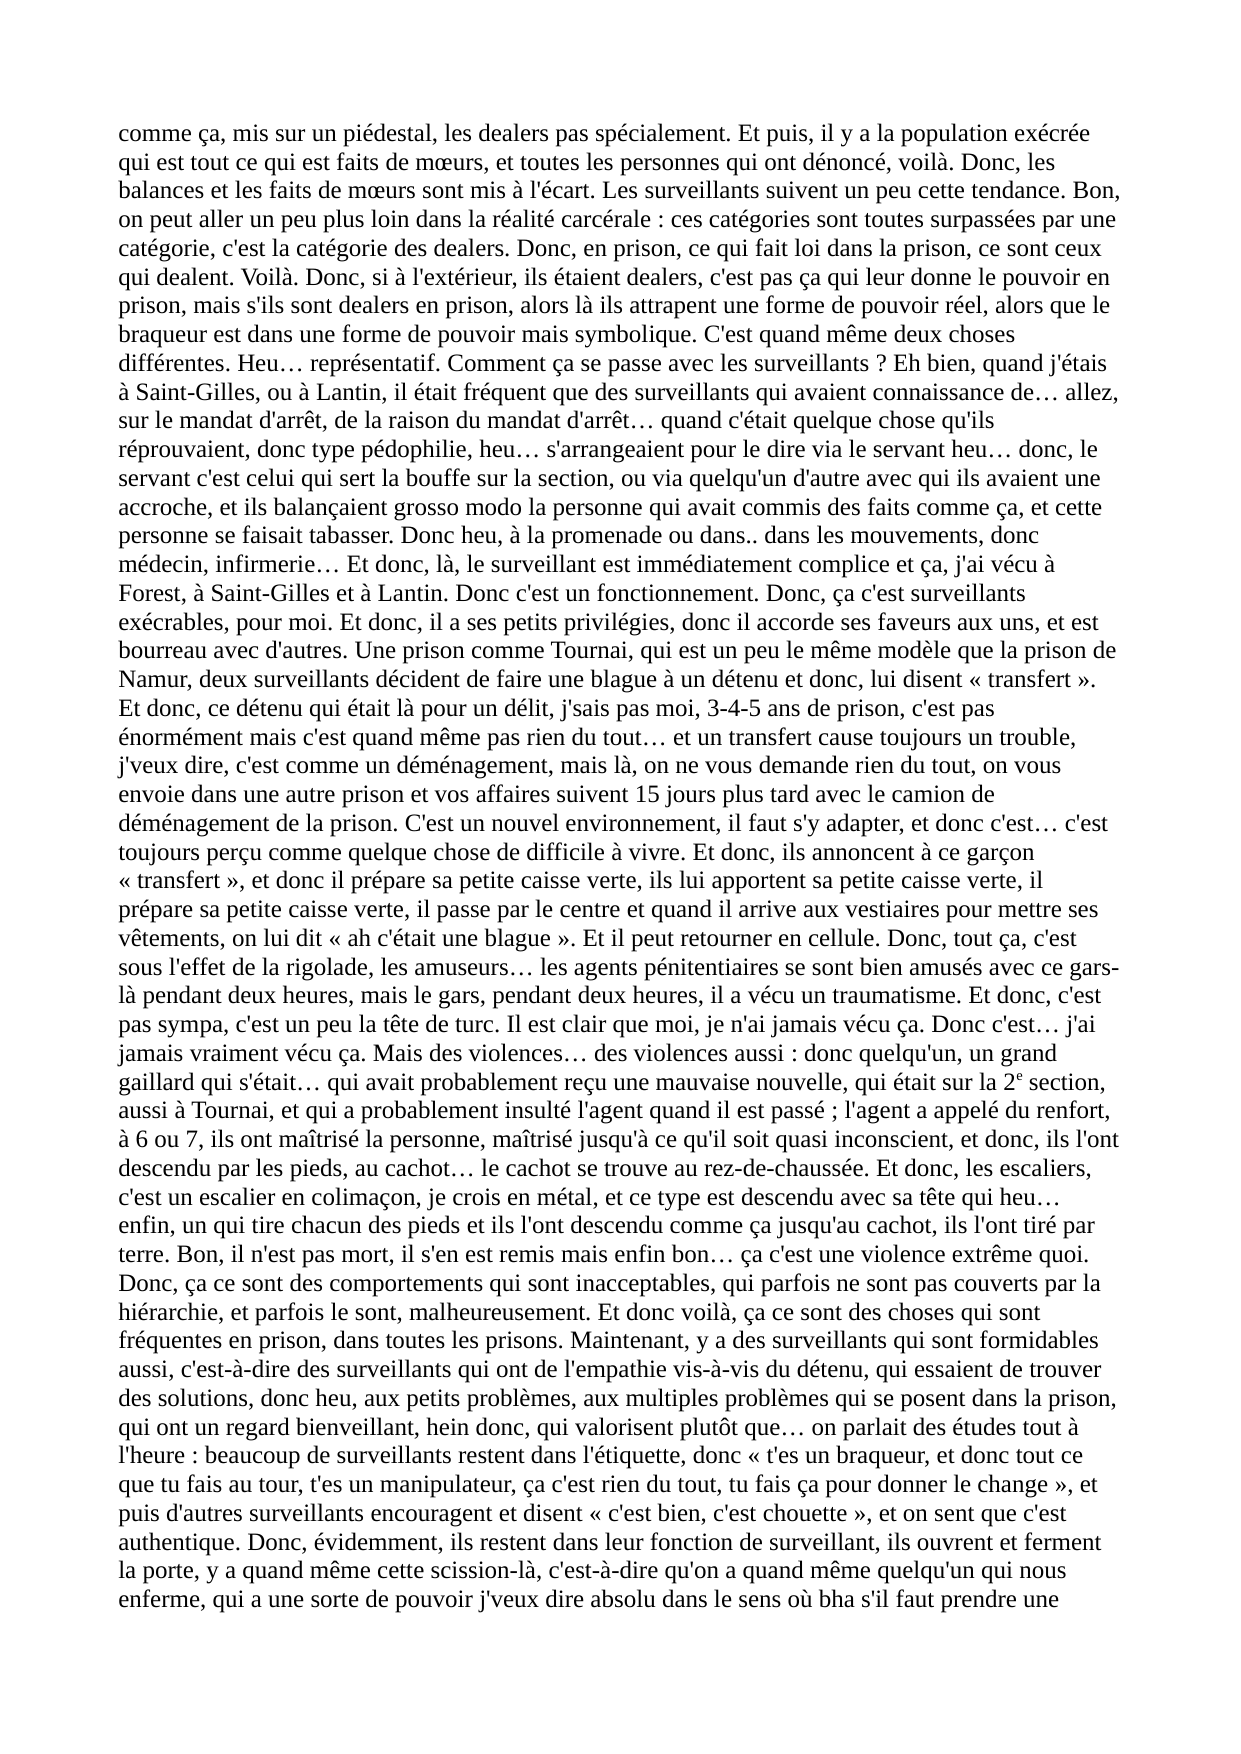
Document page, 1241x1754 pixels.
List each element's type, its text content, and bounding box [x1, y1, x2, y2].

text comme ça, mis sur un piédestal, les dealers pas spécialement. Et puis, il y a la population exécrée qui est tout ce qui est faits de mœurs, et toutes les personnes qui ont dénoncé, voilà. Donc, les balances et les faits de mœurs sont mis à l'écart. Les surveillants suivent un peu cette tendance. Bon, on peut aller un peu plus loin dans la réalité carcérale : ces catégories sont toutes surpassées par une catégorie, c'est la catégorie des dealers. Donc, en prison, ce qui fait loi dans la prison, ce sont ceux qui dealent. Voilà. Donc, si à l'extérieur, ils étaient dealers, c'est pas ça qui leur donne le pouvoir en prison, mais s'ils sont dealers en prison, alors là ils attrapent une forme de pouvoir réel, alors que le braqueur est dans une forme de pouvoir mais symbolique. C'est quand même deux choses différentes. Heu… représentatif. Comment ça se passe avec les surveillants ? Eh bien, quand j'étais à Saint-Gilles, ou à Lantin, il était fréquent que des surveillants qui avaient connaissance de… allez, sur le mandat d'arrêt, de la raison du mandat d'arrêt… quand c'était quelque chose qu'ils réprouvaient, donc type pédophilie, heu… s'arrangeaient pour le dire via le servant heu… donc, le servant c'est celui qui sert la bouffe sur la section, ou via quelqu'un d'autre avec qui ils avaient une accroche, et ils balançaient grosso modo la personne qui avait commis des faits comme ça, et cette personne se faisait tabasser. Donc heu, à la promenade ou dans.. dans les mouvements, donc médecin, infirmerie… Et donc, là, le surveillant est immédiatement complice et ça, j'ai vécu à Forest, à Saint-Gilles et à Lantin. Donc c'est un fonctionnement. Donc, ça c'est surveillants exécrables, pour moi. Et donc, il a ses petits privilégies, donc il accorde ses faveurs aux uns, et est bourreau avec d'autres. Une prison comme Tournai, qui est un peu le même modèle que la prison de Namur, deux surveillants décident de faire une blague à un détenu et donc, lui disent « transfert ». Et donc, ce détenu qui était là pour un délit, j'sais pas moi, 3-4-5 ans de prison, c'est pas énormément mais c'est quand même pas rien du tout… et un transfert cause toujours un trouble, j'veux dire, c'est comme un déménagement, mais là, on ne vous demande rien du tout, on vous envoie dans une autre prison et vos affaires suivent 15 jours plus tard avec le camion de déménagement de la prison. C'est un nouvel environnement, il faut s'y adapter, et donc c'est… c'est toujours perçu comme quelque chose de difficile à vivre. Et donc, ils annoncent à ce garçon « transfert », et donc il prépare sa petite caisse verte, ils lui apportent sa petite caisse verte, il prépare sa petite caisse verte, il passe par le centre et quand il arrive aux vestiaires pour mettre ses vêtements, on lui dit « ah c'était une blague ». Et il peut retourner en cellule. Donc, tout ça, c'est sous l'effet de la rigolade, les amuseurs… les agents pénitentiaires se sont bien amusés avec ce gars-là pendant deux heures, mais le gars, pendant deux heures, il a vécu un traumatisme. Et donc, c'est pas sympa, c'est un peu la tête de turc. Il est clair que moi, je n'ai jamais vécu ça. Donc c'est… j'ai jamais vraiment vécu ça. Mais des violences… des violences aussi : donc quelqu'un, un grand gaillard qui s'était… qui avait probablement reçu une mauvaise nouvelle, qui était sur la 2e section, aussi à Tournai, et qui a probablement insulté l'agent quand il est passé ; l'agent a appelé du renfort, à 6 ou 7, ils ont maîtrisé la personne, maîtrisé jusqu'à ce qu'il soit quasi inconscient, et donc, ils l'ont descendu par les pieds, au cachot… le cachot se trouve au rez-de-chaussée. Et donc, les escaliers, c'est un escalier en colimaçon, je crois en métal, et ce type est descendu avec sa tête qui heu… enfin, un qui tire chacun des pieds et ils l'ont descendu comme ça jusqu'au cachot, ils l'ont tiré par terre. Bon, il n'est pas mort, il s'en est remis mais enfin bon… ça c'est une violence extrême quoi. Donc, ça ce sont des comportements qui sont inacceptables, qui parfois ne sont pas couverts par la hiérarchie, et parfois le sont, malheureusement. Et donc voilà, ça ce sont des choses qui sont fréquentes en prison, dans toutes les prisons. Maintenant, y a des surveillants qui sont formidables aussi, c'est-à-dire des surveillants qui ont de l'empathie vis-à-vis du détenu, qui essaient de trouver des solutions, donc heu, aux petits problèmes, aux multiples problèmes qui se posent dans la prison, qui ont un regard bienveillant, hein donc, qui valorisent plutôt que… on parlait des études tout à l'heure : beaucoup de surveillants restent dans l'étiquette, donc « t'es un braqueur, et donc tout ce que tu fais au tour, t'es un manipulateur, ça c'est rien du tout, tu fais ça pour donner le change », et puis d'autres surveillants encouragent et disent « c'est bien, c'est chouette », et on sent que c'est authentique. Donc, évidemment, ils restent dans leur fonction de surveillant, ils ouvrent et ferment la porte, y a quand même cette scission-là, c'est-à-dire qu'on a quand même quelqu'un qui nous enferme, qui a une sorte de pouvoir j'veux dire absolu dans le sens où bha s'il faut prendre une [118, 118, 1122, 1613]
